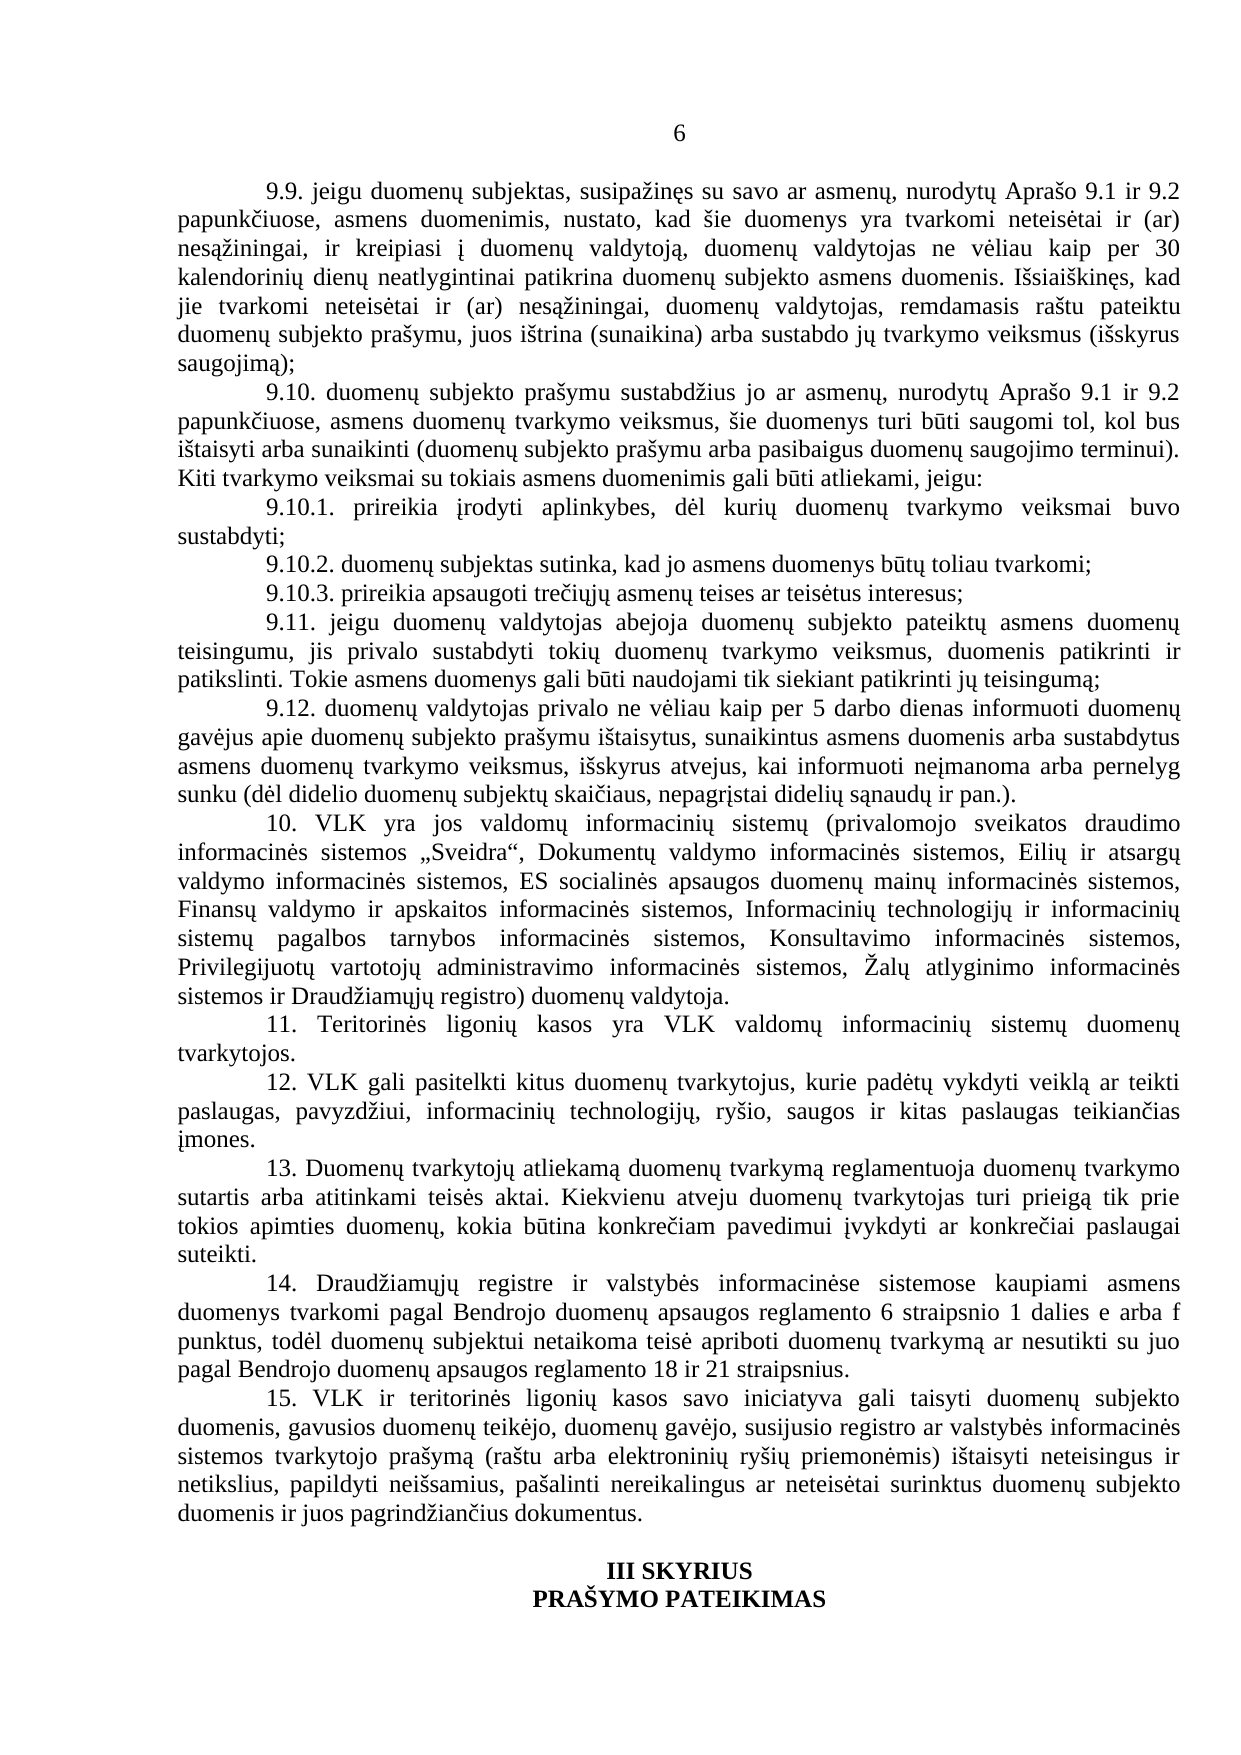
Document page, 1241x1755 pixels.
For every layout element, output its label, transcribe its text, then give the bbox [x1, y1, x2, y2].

text 9.10.1. prireikia įrodyti aplinkybes, dėl kurių duomenų tvarkymo veiksmai buvo sustabdyti; [177, 492, 1181, 549]
text PRAŠYMO PATEIKIMAS [177, 1584, 1181, 1613]
text 14. Draudžiamųjų registre ir valstybės informacinėse sistemose kaupiami asmens duomenys tvarkomi pagal Bendrojo duomenų apsaugos reglamento 6 straipsnio 1 dalies e arba f punktus, todėl duomenų subjektui netaikoma teisė apriboti duomenų tvarkymą ar nesutikti su juo pagal Bendrojo duomenų apsaugos reglamento 18 ir 21 straipsnius. [177, 1268, 1181, 1383]
text 15. VLK ir teritorinės ligonių kasos savo iniciatyva gali taisyti duomenų subjekto duomenis, gavusios duomenų teikėjo, duomenų gavėjo, susijusio registro ar valstybės informacinės sistemos tvarkytojo prašymą (raštu arba elektroninių ryšių priemonėmis) ištaisyti neteisingus ir netikslius, papildyti neišsamius, pašalinti nereikalingus ar neteisėtai surinktus duomenų subjekto duomenis ir juos pagrindžiančius dokumentus. [177, 1383, 1181, 1527]
text 11. Teritorinės ligonių kasos yra VLK valdomų informacinių sistemų duomenų tvarkytojos. [177, 1009, 1181, 1067]
text 9.9. jeigu duomenų subjektas, susipažinęs su savo ar asmenų, nurodytų Aprašo 9.1 ir 9.2 papunkčiuose, asmens duomenimis, nustato, kad šie duomenys yra tvarkomi neteisėtai ir (ar) nesąžiningai, ir kreipiasi į duomenų valdytoją, duomenų valdytojas ne vėliau kaip per 30 kalendorinių dienų neatlygintinai patikrina duomenų subjekto asmens duomenis. Išsiaiškinęs, kad jie tvarkomi neteisėtai ir (ar) nesąžiningai, duomenų valdytojas, remdamasis raštu pateiktu duomenų subjekto prašymu, juos ištrina (sunaikina) arba sustabdo jų tvarkymo veiksmus (išskyrus saugojimą); [177, 176, 1181, 377]
text 9.10.3. prireikia apsaugoti trečiųjų asmenų teises ar teisėtus interesus; [177, 578, 1181, 607]
text 9.11. jeigu duomenų valdytojas abejoja duomenų subjekto pateiktų asmens duomenų teisingumu, jis privalo sustabdyti tokių duomenų tvarkymo veiksmus, duomenis patikrinti ir patikslinti. Tokie asmens duomenys gali būti naudojami tik siekiant patikrinti jų teisingumą; [177, 607, 1181, 693]
text 13. Duomenų tvarkytojų atliekamą duomenų tvarkymą reglamentuoja duomenų tvarkymo sutartis arba atitinkami teisės aktai. Kiekvienu atveju duomenų tvarkytojas turi prieigą tik prie tokios apimties duomenų, kokia būtina konkrečiam pavedimui įvykdyti ar konkrečiai paslaugai suteikti. [177, 1153, 1181, 1268]
text III SKYRIUS [177, 1556, 1181, 1584]
text 9.10.2. duomenų subjektas sutinka, kad jo asmens duomenys būtų toliau tvarkomi; [177, 549, 1181, 578]
text 10. VLK yra jos valdomų informacinių sistemų (privalomojo sveikatos draudimo informacinės sistemos „Sveidra“, Dokumentų valdymo informacinės sistemos, Eilių ir atsargų valdymo informacinės sistemos, ES socialinės apsaugos duomenų mainų informacinės sistemos, Finansų valdymo ir apskaitos informacinės sistemos, Informacinių technologijų ir informacinių sistemų pagalbos tarnybos informacinės sistemos, Konsultavimo informacinės sistemos, Privilegijuotų vartotojų administravimo informacinės sistemos, Žalų atlyginimo informacinės sistemos ir Draudžiamųjų registro) duomenų valdytoja. [177, 808, 1181, 1009]
text 12. VLK gali pasitelkti kitus duomenų tvarkytojus, kurie padėtų vykdyti veiklą ar teikti paslaugas, pavyzdžiui, informacinių technologijų, ryšio, saugos ir kitas paslaugas teikiančias įmones. [177, 1067, 1181, 1153]
text 9.10. duomenų subjekto prašymu sustabdžius jo ar asmenų, nurodytų Aprašo 9.1 ir 9.2 papunkčiuose, asmens duomenų tvarkymo veiksmus, šie duomenys turi būti saugomi tol, kol bus ištaisyti arba sunaikinti (duomenų subjekto prašymu arba pasibaigus duomenų saugojimo terminui). Kiti tvarkymo veiksmai su tokiais asmens duomenimis gali būti atliekami, jeigu: [177, 377, 1181, 492]
text 9.12. duomenų valdytojas privalo ne vėliau kaip per 5 darbo dienas informuoti duomenų gavėjus apie duomenų subjekto prašymu ištaisytus, sunaikintus asmens duomenis arba sustabdytus asmens duomenų tvarkymo veiksmus, išskyrus atvejus, kai informuoti neįmanoma arba pernelyg sunku (dėl didelio duomenų subjektų skaičiaus, nepagrįstai didelių sąnaudų ir pan.). [177, 693, 1181, 808]
